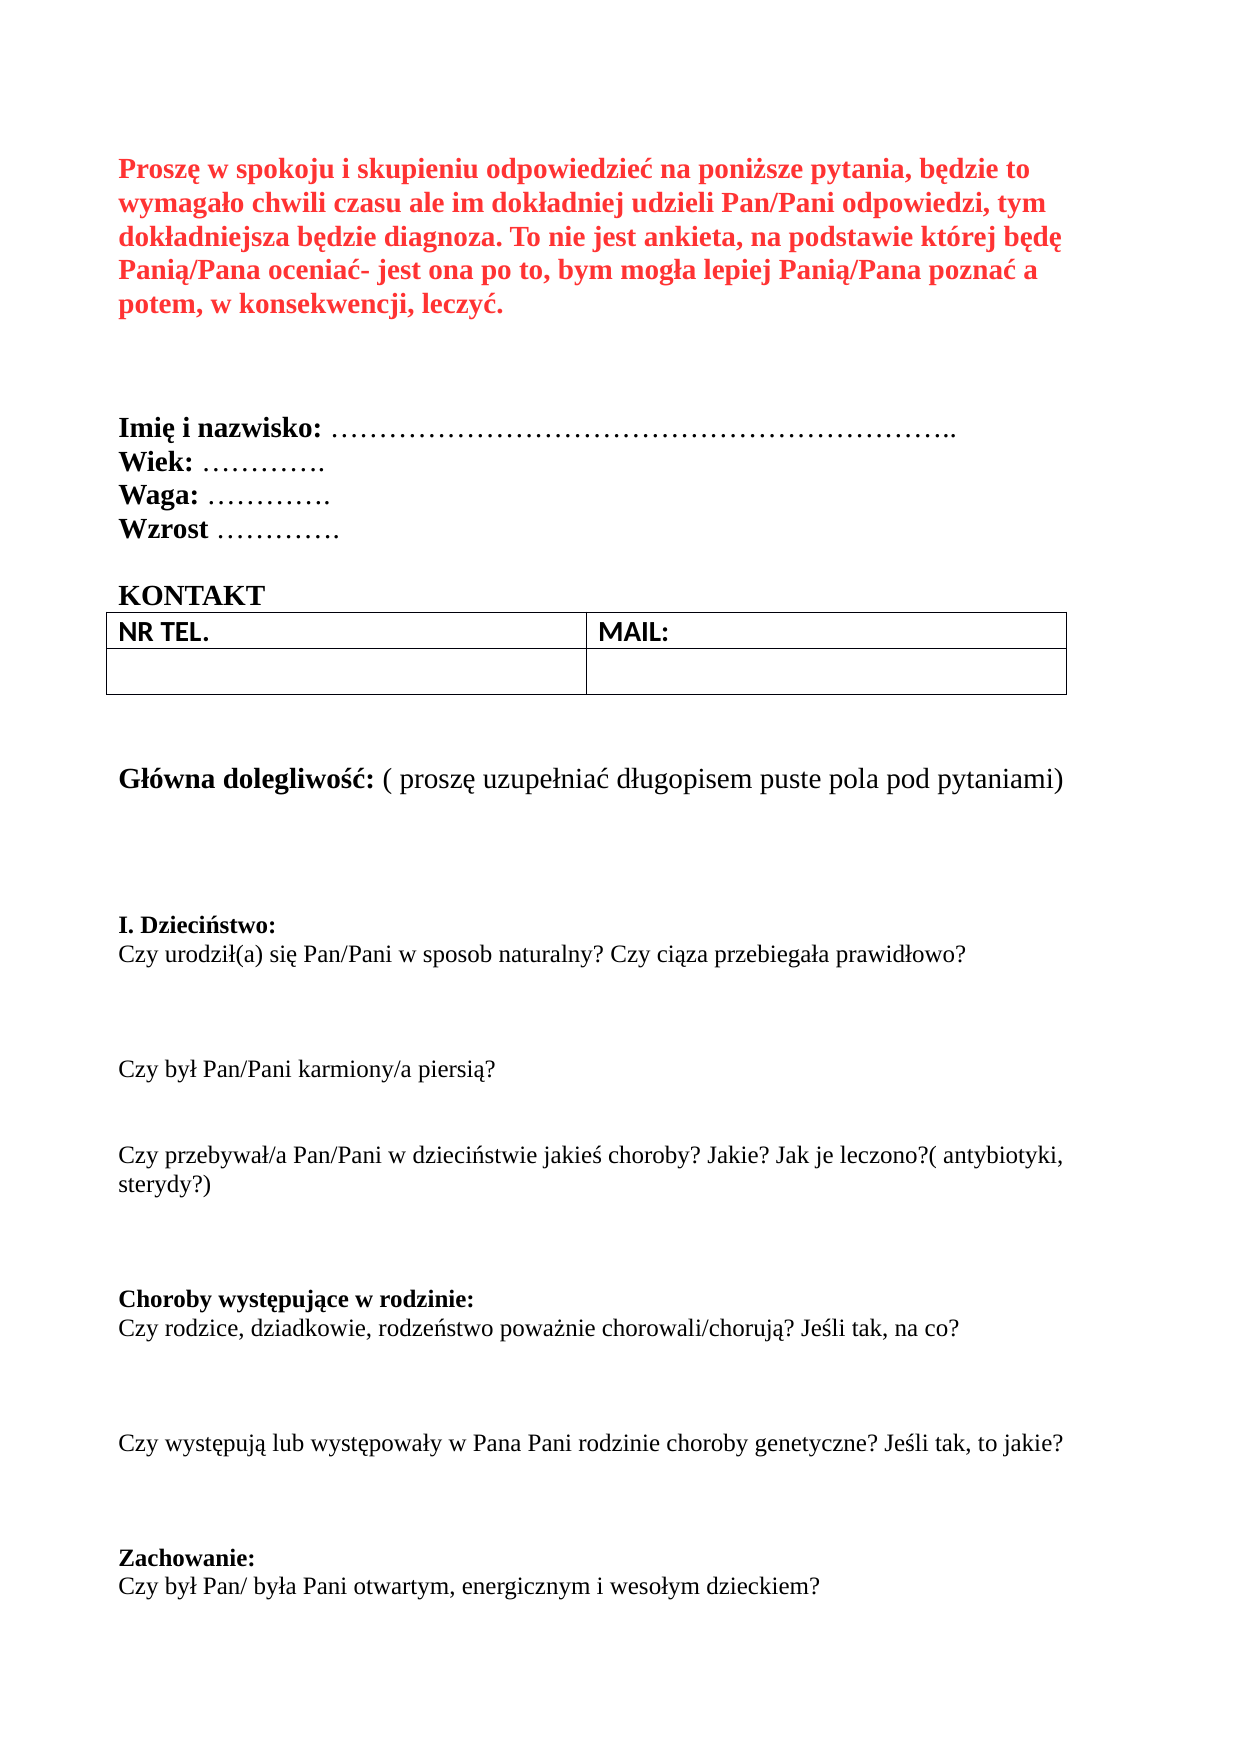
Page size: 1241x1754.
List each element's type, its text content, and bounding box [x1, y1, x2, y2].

text Zachowanie: [118, 1543, 1122, 1571]
text I. Dzieciństwo: [118, 910, 1122, 939]
table_header NR TEL. [107, 613, 586, 648]
text Wzrost …………. [118, 511, 1181, 544]
text Czy był Pan/Pani karmiony/a piersią? [118, 1054, 1122, 1083]
text Czy urodził(a) się Pan/Pani w sposob naturalny? Czy ciąza przebiegała prawidłowo? [118, 939, 1122, 968]
table_cell [107, 649, 586, 693]
text Czy rodzice, dziadkowie, rodzeństwo poważnie chorowali/chorują? Jeśli tak, na co? [118, 1313, 1122, 1341]
text Waga: …………. [118, 477, 1181, 511]
text Proszę w spokoju i skupieniu odpowiedzieć na poniższe pytania, będzie to wymagało chwili czasu ale im dokładniej udzieli Pan/Pani odpowiedzi, tym dokładniejsza będzie diagnoza. To nie jest ankieta, na podstawie której będę Panią/Pana oceniać- jest ona po to, bym mogła lepiej Panią/Pana poznać a potem, w konsekwencji, leczyć. [118, 152, 1122, 319]
text Czy przebywał/a Pan/Pani w dzieciństwie jakieś choroby? Jakie? Jak je leczono?( antybiotyki, sterydy?) [118, 1140, 1122, 1198]
text Imię i nazwisko: ……………………………………………………….. [118, 410, 1181, 444]
text Wiek: …………. [118, 444, 1181, 477]
text KONTAKT [118, 578, 1122, 612]
text Główna dolegliwość: ( proszę uzupełniać długopisem puste pola pod pytaniami) [118, 762, 1122, 795]
table_cell [587, 649, 1066, 693]
text Czy występują lub występowały w Pana Pani rodzinie choroby genetyczne? Jeśli tak, to jakie? [118, 1428, 1122, 1456]
text Czy był Pan/ była Pani otwartym, energicznym i wesołym dzieckiem? [118, 1571, 1122, 1600]
text Choroby występujące w rodzinie: [118, 1284, 1122, 1313]
table_header MAIL: [587, 613, 1066, 648]
